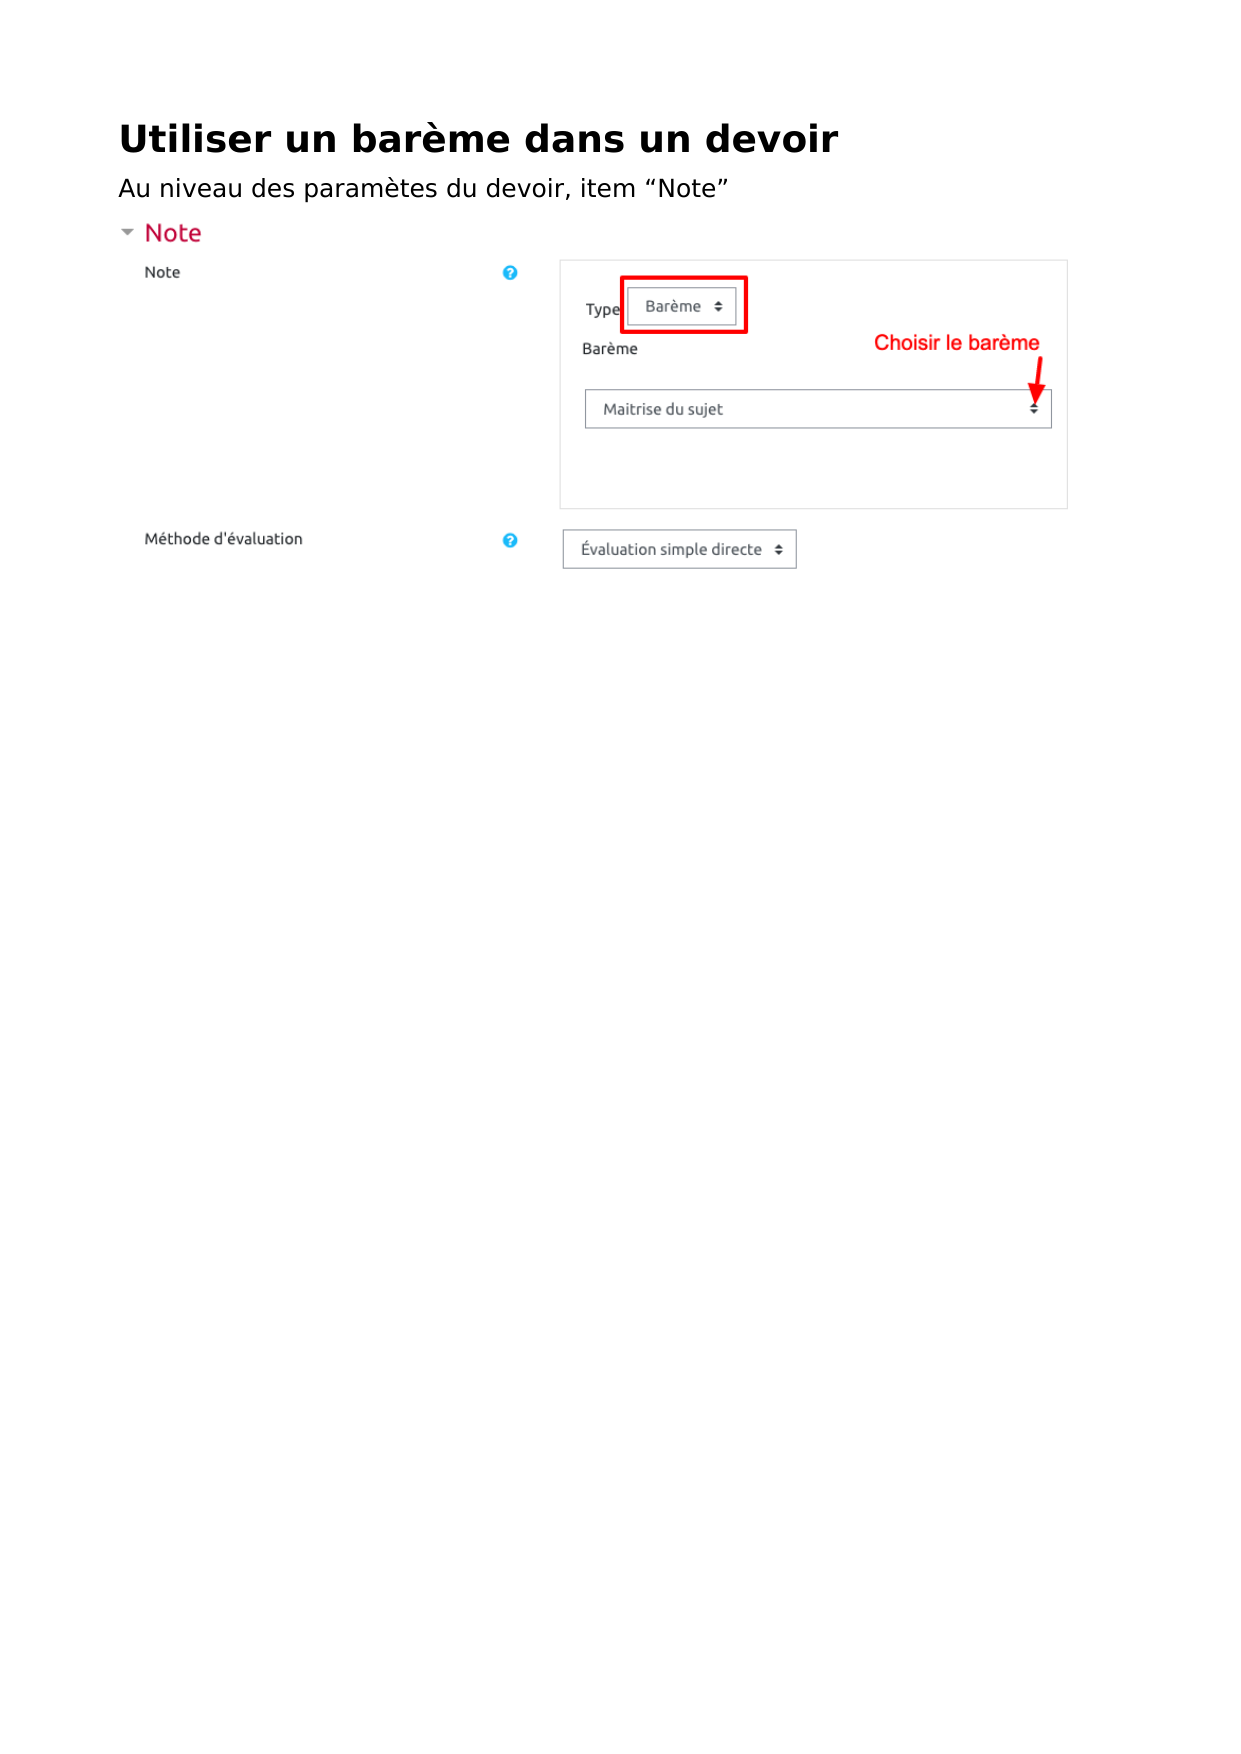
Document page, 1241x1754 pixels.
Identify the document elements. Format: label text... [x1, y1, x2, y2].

subtitle Utiliser un barème dans un devoir [118, 118, 1122, 162]
picture [118, 216, 1123, 573]
text Au niveau des paramètes du devoir, item “Note” [118, 174, 1122, 203]
